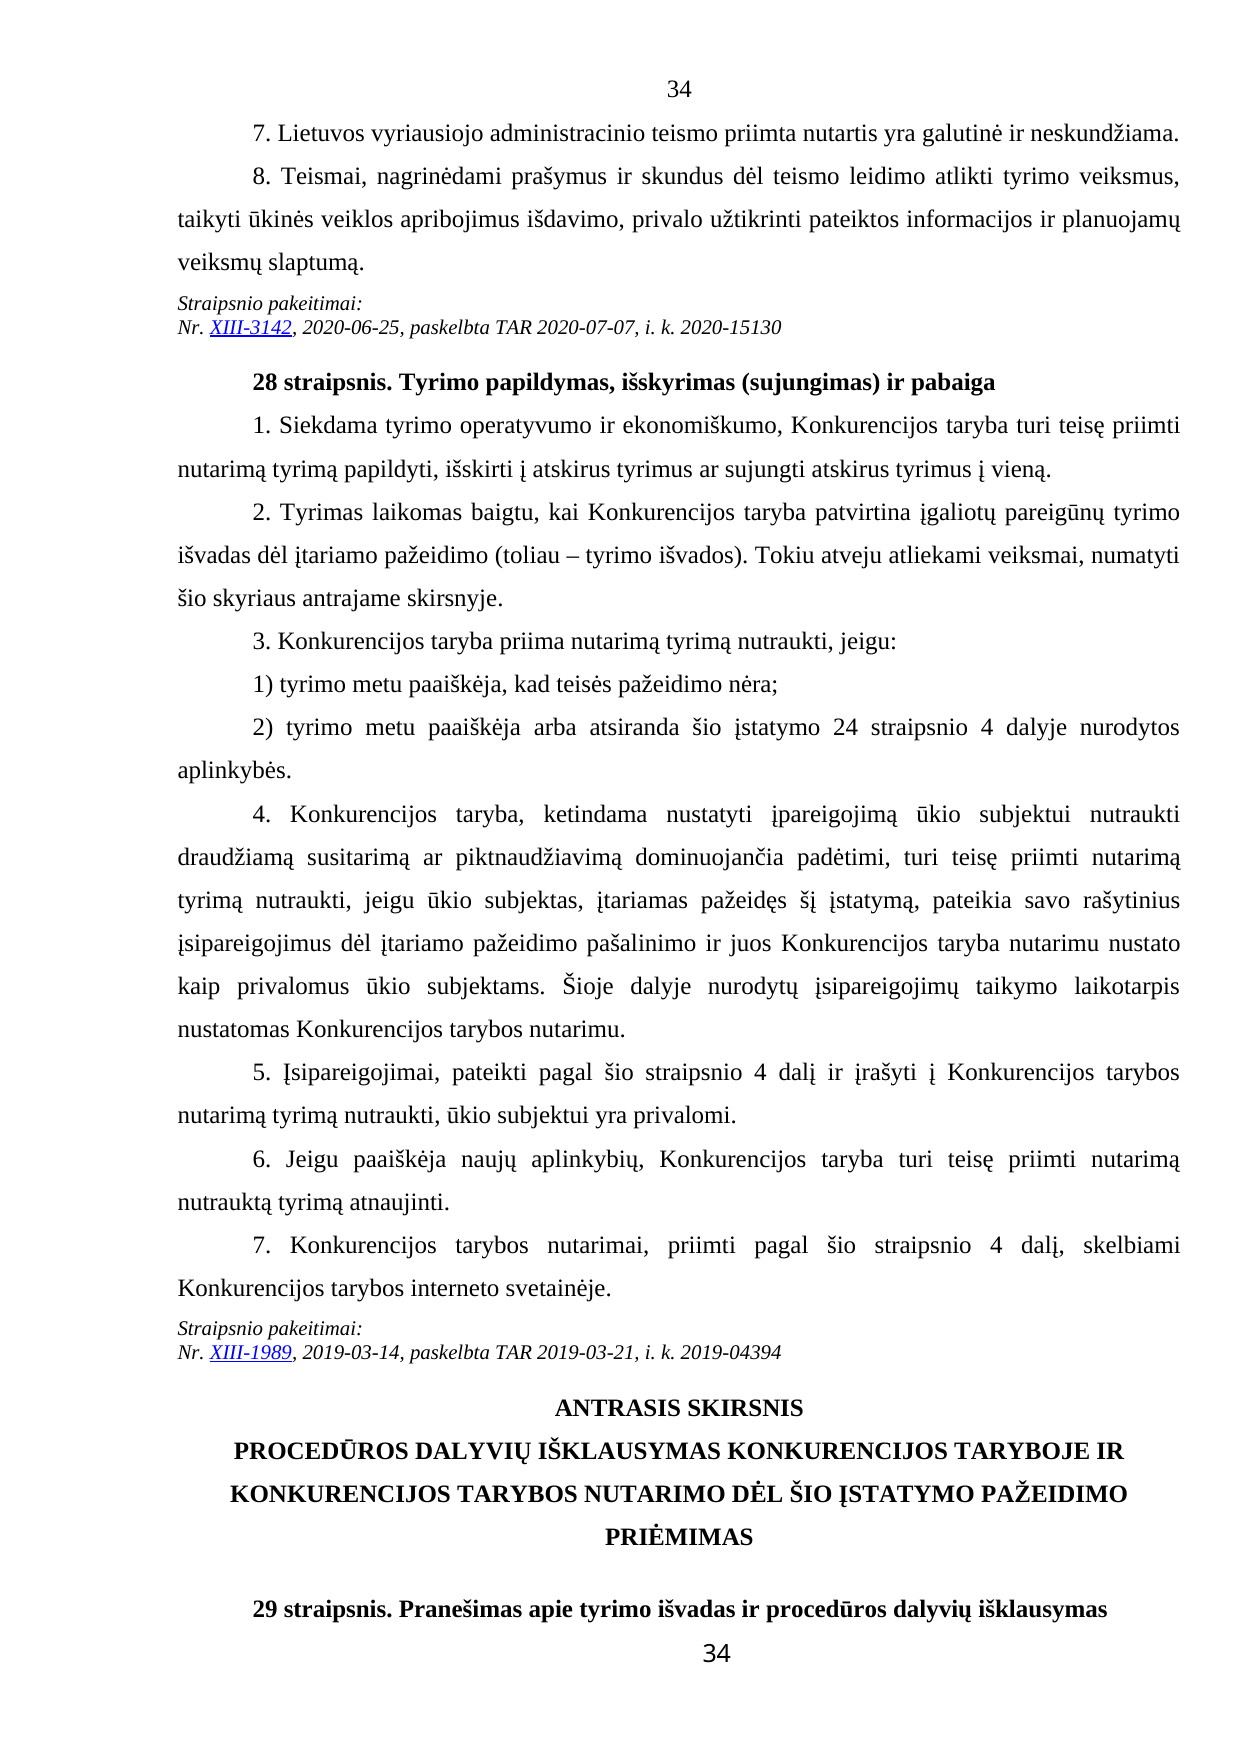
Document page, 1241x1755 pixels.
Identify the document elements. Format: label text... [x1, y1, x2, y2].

text 1. Siekdama tyrimo operatyvumo ir ekonomiškumo, Konkurencijos taryba turi teisę priimti nutarimą tyrimą papildyti, išskirti į atskirus tyrimus ar sujungti atskirus tyrimus į vieną. [177, 411, 1181, 482]
text 2. Tyrimas laikomas baigtu, kai Konkurencijos taryba patvirtina įgaliotų pareigūnų tyrimo išvadas dėl įtariamo pažeidimo (toliau – tyrimo išvados). Tokiu atveju atliekami veiksmai, numatyti šio skyriaus antrajame skirsnyje. [177, 497, 1181, 612]
text Straipsnio pakeitimai: [177, 1316, 1181, 1340]
text 7. Konkurencijos tarybos nutarimai, priimti pagal šio straipsnio 4 dalį, skelbiami Konkurencijos tarybos interneto svetainėje. [177, 1230, 1181, 1302]
text 2) tyrimo metu paaiškėja arba atsiranda šio įstatymo 24 straipsnio 4 dalyje nurodytos aplinkybės. [177, 712, 1181, 784]
text 7. Lietuvos vyriausiojo administracinio teismo priimta nutartis yra galutinė ir neskundžiama. [177, 118, 1181, 147]
text Nr. XIII-3142, 2020-06-25, paskelbta TAR 2020-07-07, i. k. 2020-15130 [177, 315, 1181, 339]
text 5. Įsipareigojimai, pateikti pagal šio straipsnio 4 dalį ir įrašyti į Konkurencijos tarybos nutarimą tyrimą nutraukti, ūkio subjektui yra privalomi. [177, 1057, 1181, 1129]
text 3. Konkurencijos taryba priima nutarimą tyrimą nutraukti, jeigu: [177, 626, 1181, 655]
text 28 straipsnis. Tyrimo papildymas, išskyrimas (sujungimas) ir pabaiga [177, 367, 1181, 396]
text PROCEDŪROS DALYVIŲ IŠKLAUSYMAS KONKURENCIJOS TARYBOJE IR KONKURENCIJOS TARYBOS NUTARIMO DĖL ŠIO ĮSTATYMO PAŽEIDIMO PRIĖMIMAS [177, 1436, 1181, 1551]
text 4. Konkurencijos taryba, ketindama nustatyti įpareigojimą ūkio subjektui nutraukti draudžiamą susitarimą ar piktnaudžiavimą dominuojančia padėtimi, turi teisę priimti nutarimą tyrimą nutraukti, jeigu ūkio subjektas, įtariamas pažeidęs šį įstatymą, pateikia savo rašytinius įsipareigojimus dėl įtariamo pažeidimo pašalinimo ir juos Konkurencijos taryba nutarimu nustato kaip privalomus ūkio subjektams. Šioje dalyje nurodytų įsipareigojimų taikymo laikotarpis nustatomas Konkurencijos tarybos nutarimu. [177, 799, 1181, 1043]
text Straipsnio pakeitimai: [177, 291, 1181, 315]
text 29 straipsnis. Pranešimas apie tyrimo išvadas ir procedūros dalyvių išklausymas [177, 1594, 1181, 1623]
text 8. Teismai, nagrinėdami prašymus ir skundus dėl teismo leidimo atlikti tyrimo veiksmus, taikyti ūkinės veiklos apribojimus išdavimo, privalo užtikrinti pateiktos informacijos ir planuojamų veiksmų slaptumą. [177, 161, 1181, 276]
text Nr. XIII-1989, 2019-03-14, paskelbta TAR 2019-03-21, i. k. 2019-04394 [177, 1340, 1181, 1364]
text 1) tyrimo metu paaiškėja, kad teisės pažeidimo nėra; [177, 669, 1181, 698]
text 6. Jeigu paaiškėja naujų aplinkybių, Konkurencijos taryba turi teisę priimti nutarimą nutrauktą tyrimą atnaujinti. [177, 1144, 1181, 1216]
text ANTRASIS SKIRSNIS [177, 1393, 1181, 1422]
